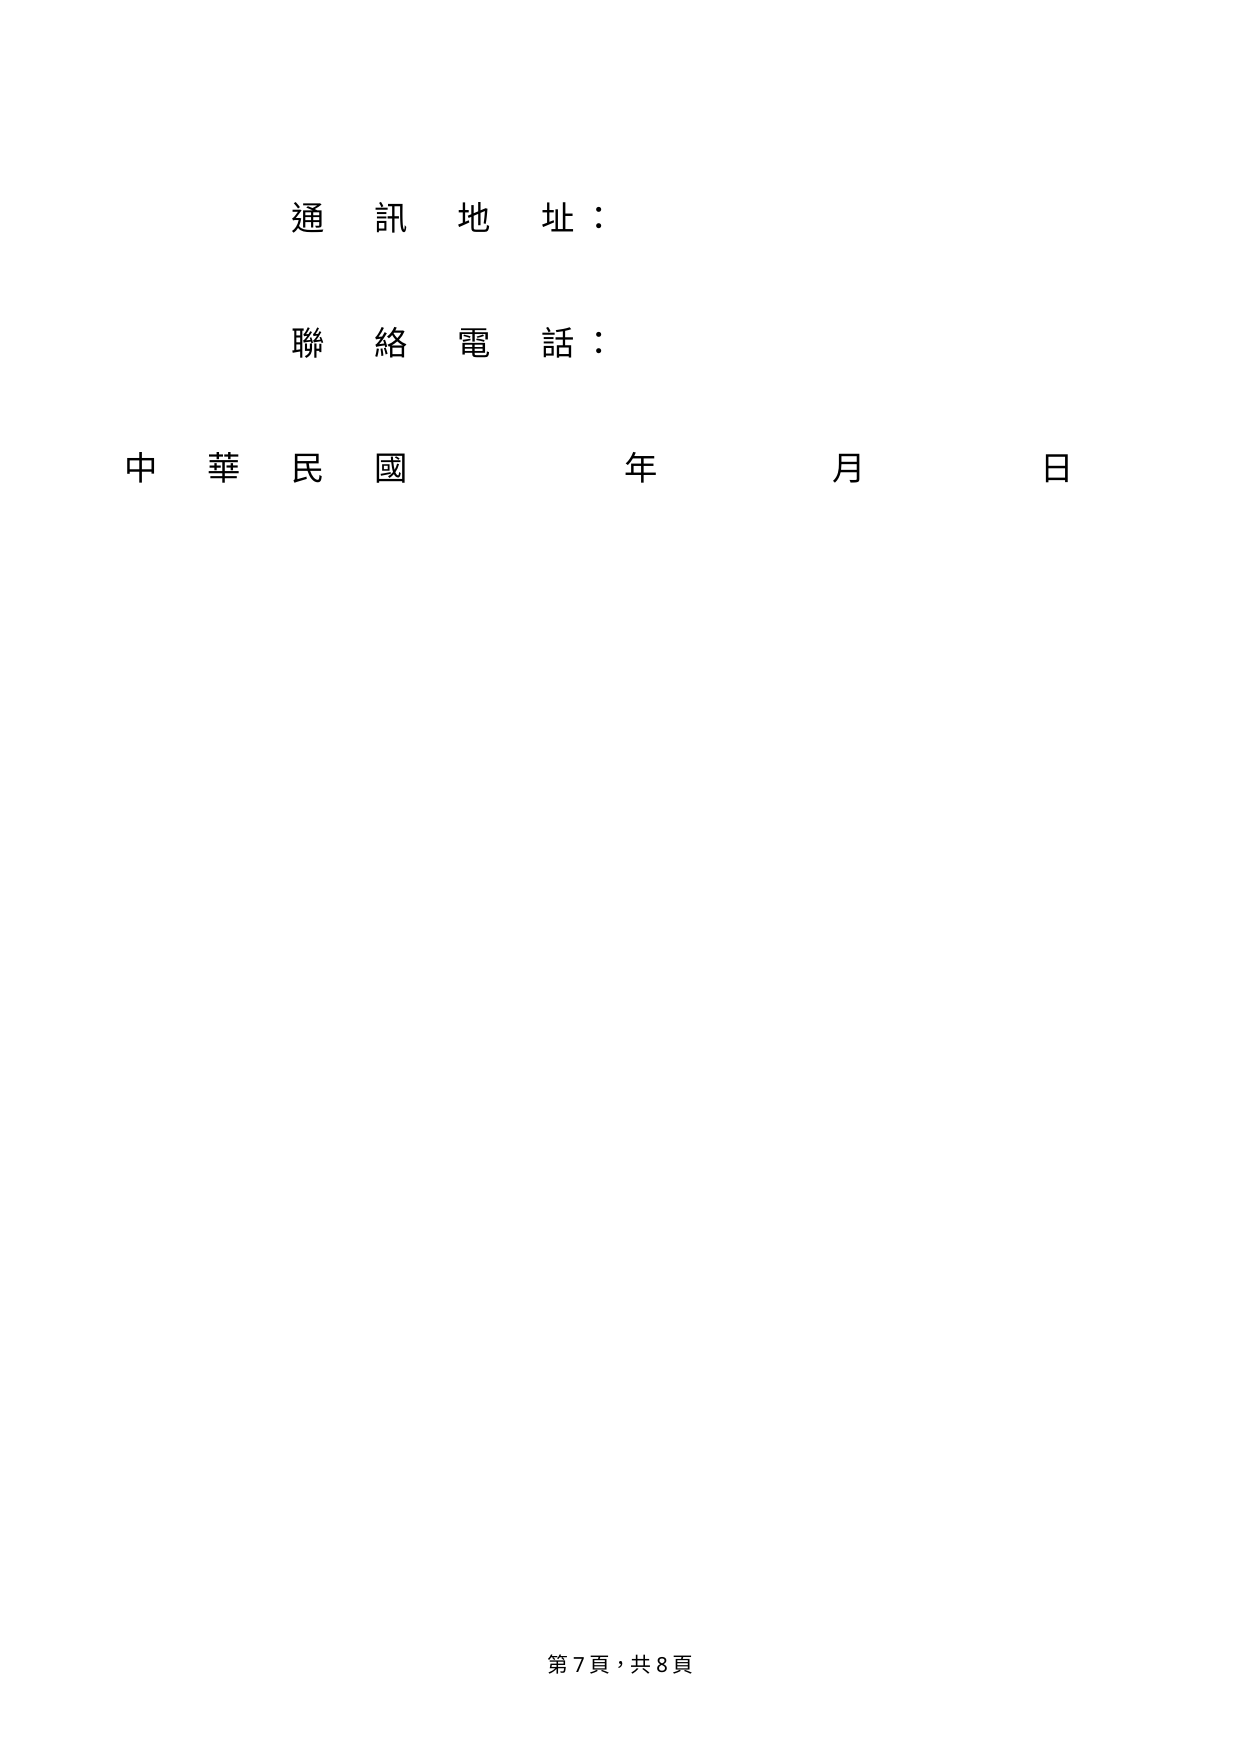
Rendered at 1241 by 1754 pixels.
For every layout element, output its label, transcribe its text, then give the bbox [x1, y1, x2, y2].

text 中 華 民 國 年 月 日 [120, 424, 1120, 487]
text 聯 絡 電 話： [268, 299, 1120, 362]
text 通 訊 地 址： [268, 174, 1120, 237]
